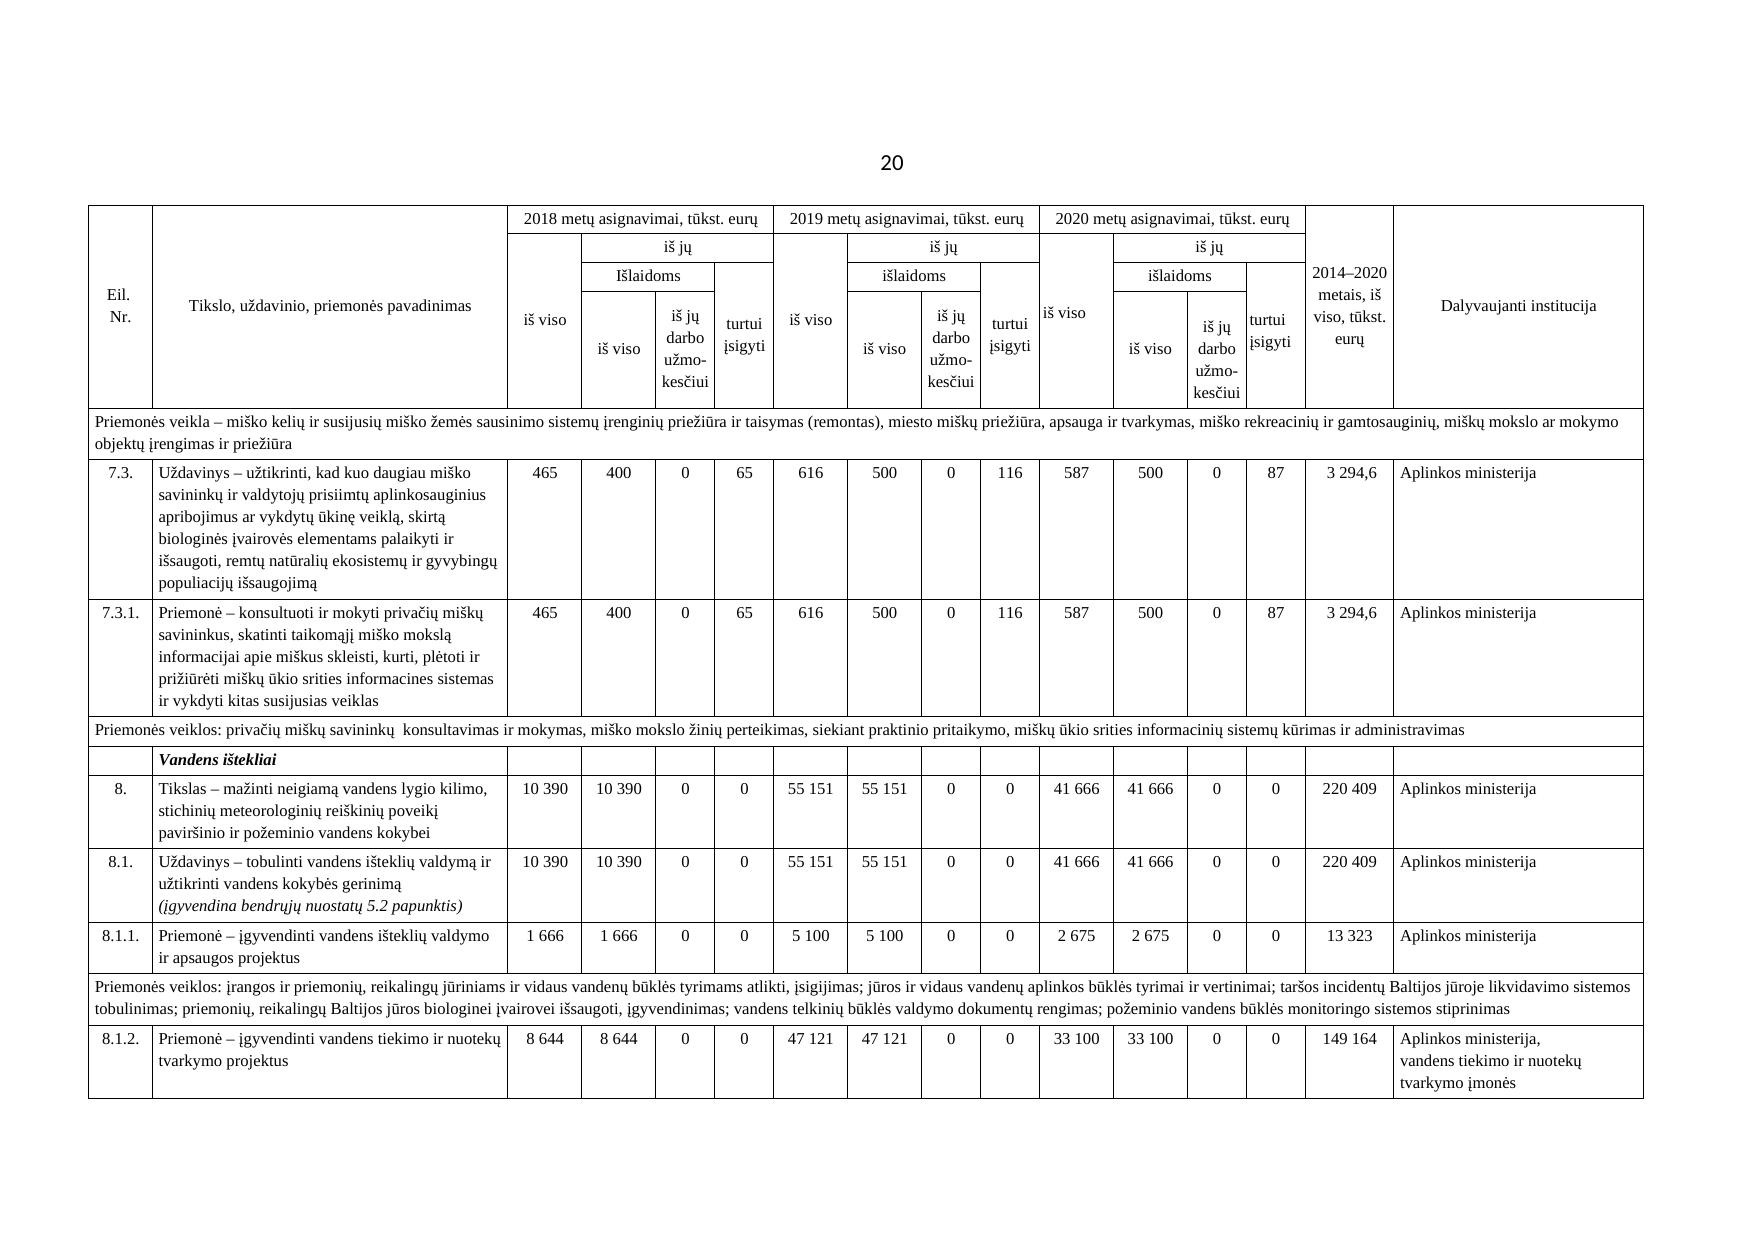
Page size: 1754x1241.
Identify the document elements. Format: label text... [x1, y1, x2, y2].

table_cell 0 [715, 1026, 773, 1098]
table_cell Aplinkos ministerija, vandens tiekimo ir nuotekų tvarkymo įmonės [1394, 1026, 1643, 1098]
table_cell 8.1. [89, 849, 152, 922]
table_header 2019 metų asignavimai, tūkst. eurų [774, 206, 1039, 233]
table_cell [1040, 747, 1113, 775]
table_cell 465 [508, 600, 581, 716]
table_cell 0 [981, 849, 1039, 922]
table_cell 116 [981, 460, 1039, 599]
table_cell 400 [582, 600, 655, 716]
table_cell 13 323 [1306, 923, 1393, 973]
table_cell 500 [848, 600, 921, 716]
table_cell 1 666 [582, 923, 655, 973]
table_cell 2 675 [1040, 923, 1113, 973]
table_cell iš jų darbo užmo-kesčiui [922, 292, 980, 408]
table_cell [508, 747, 581, 775]
table_cell Uždavinys – tobulinti vandens išteklių valdymą ir užtikrinti vandens kokybės gerinimą (įgyvendina bendrųjų nuostatų 5.2 papunktis) [153, 849, 507, 922]
table_cell 3 294,6 [1306, 460, 1393, 599]
table_cell iš viso [1114, 292, 1187, 408]
table_cell 65 [715, 460, 773, 599]
table_cell 0 [922, 923, 980, 973]
table_header 2014–2020 metais, iš viso, tūkst. eurų [1306, 206, 1393, 408]
table_cell [1394, 747, 1643, 775]
table_header Dalyvaujanti institucija [1394, 206, 1643, 408]
table_cell iš jų darbo užmo-kesčiui [656, 292, 714, 408]
table_cell 616 [774, 460, 847, 599]
table_cell Uždavinys – užtikrinti, kad kuo daugiau miško savininkų ir valdytojų prisiimtų aplinkosauginius apribojimus ar vykdytų ūkinę veiklą, skirtą biologinės įvairovės elementams palaikyti ir išsaugoti, remtų natūralių ekosistemų ir gyvybingų populiacijų išsaugojimą [153, 460, 507, 599]
table_cell 87 [1247, 600, 1305, 716]
table_cell iš jų [1114, 234, 1305, 262]
table_cell turtui įsigyti [715, 263, 773, 408]
table_cell 41 666 [1040, 849, 1113, 922]
table_header Tikslo, uždavinio, priemonės pavadinimas [153, 206, 507, 408]
table_cell 33 100 [1040, 1026, 1113, 1098]
table_cell [89, 747, 152, 775]
table_header 2020 metų asignavimai, tūkst. eurų [1040, 206, 1305, 233]
table_cell 0 [1188, 849, 1246, 922]
table_cell 500 [848, 460, 921, 599]
table_cell 8. [89, 776, 152, 848]
table_cell 2 675 [1114, 923, 1187, 973]
table_cell 220 409 [1306, 776, 1393, 848]
table_cell 10 390 [582, 849, 655, 922]
table_cell 0 [656, 776, 714, 848]
table_cell 0 [1188, 600, 1246, 716]
table_cell [656, 747, 714, 775]
table_cell [1247, 747, 1305, 775]
table_cell 465 [508, 460, 581, 599]
table_cell 0 [1188, 1026, 1246, 1098]
table_cell 587 [1040, 460, 1113, 599]
table_cell [582, 747, 655, 775]
table_cell 616 [774, 600, 847, 716]
table_cell 87 [1247, 460, 1305, 599]
table_cell 0 [1188, 460, 1246, 599]
table_cell 0 [715, 849, 773, 922]
table_cell 0 [1247, 1026, 1305, 1098]
table_cell 41 666 [1114, 776, 1187, 848]
table_cell 0 [656, 1026, 714, 1098]
table_cell turtui įsigyti [981, 263, 1039, 408]
table_cell 8.1.1. [89, 923, 152, 973]
table_cell 33 100 [1114, 1026, 1187, 1098]
table_cell 0 [715, 776, 773, 848]
table_cell [715, 747, 773, 775]
table_cell Aplinkos ministerija [1394, 776, 1643, 848]
table_cell Aplinkos ministerija [1394, 460, 1643, 599]
table_cell [981, 747, 1039, 775]
table_cell 5 100 [774, 923, 847, 973]
table_cell turtui įsigyti [1247, 263, 1305, 408]
table_cell Priemonės veiklos: privačių miškų savininkų konsultavimas ir mokymas, miško mokslo žinių perteikimas, siekiant praktinio pritaikymo, miškų ūkio srities informacinių sistemų kūrimas ir administravimas [89, 717, 1643, 746]
table_cell 55 151 [848, 849, 921, 922]
table_cell 0 [981, 923, 1039, 973]
table_cell 0 [1188, 923, 1246, 973]
table_cell iš jų [848, 234, 1039, 262]
table_cell iš jų [582, 234, 773, 262]
table_cell 5 100 [848, 923, 921, 973]
table_cell 500 [1114, 460, 1187, 599]
table_cell 0 [656, 923, 714, 973]
table_cell 47 121 [774, 1026, 847, 1098]
table_cell 0 [922, 849, 980, 922]
table_cell 0 [1247, 849, 1305, 922]
table_cell 587 [1040, 600, 1113, 716]
table_cell Aplinkos ministerija [1394, 600, 1643, 716]
table_cell iš viso [1040, 234, 1113, 408]
table_cell 8.1.2. [89, 1026, 152, 1098]
table_cell išlaidoms [1114, 263, 1246, 291]
table_cell 41 666 [1114, 849, 1187, 922]
table_cell 400 [582, 460, 655, 599]
table_cell 0 [922, 460, 980, 599]
table_cell 220 409 [1306, 849, 1393, 922]
table_cell iš viso [508, 234, 581, 408]
table_cell Išlaidoms [582, 263, 714, 291]
table_cell Priemonės veikla – miško kelių ir susijusių miško žemės sausinimo sistemų įrenginių priežiūra ir taisymas (remontas), miesto miškų priežiūra, apsauga ir tvarkymas, miško rekreacinių ir gamtosauginių, miškų mokslo ar mokymo objektų įrengimas ir priežiūra [89, 409, 1643, 459]
table_cell 41 666 [1040, 776, 1113, 848]
table_cell 7.3. [89, 460, 152, 599]
table_cell Priemonė – konsultuoti ir mokyti privačių miškų savininkus, skatinti taikomąjį miško mokslą informacijai apie miškus skleisti, kurti, plėtoti ir prižiūrėti miškų ūkio srities informacines sistemas ir vykdyti kitas susijusias veiklas [153, 600, 507, 716]
table_cell 0 [922, 600, 980, 716]
table_cell 10 390 [508, 776, 581, 848]
table_cell iš viso [582, 292, 655, 408]
table_header 2018 metų asignavimai, tūkst. eurų [508, 206, 773, 233]
table_cell 1 666 [508, 923, 581, 973]
table_cell 0 [922, 1026, 980, 1098]
table_cell [1306, 747, 1393, 775]
table_cell 0 [656, 849, 714, 922]
table_cell 55 151 [848, 776, 921, 848]
table_cell 0 [656, 600, 714, 716]
table_cell 3 294,6 [1306, 600, 1393, 716]
table_cell 0 [715, 923, 773, 973]
table_cell 116 [981, 600, 1039, 716]
table_cell [922, 747, 980, 775]
table_cell 0 [1188, 776, 1246, 848]
table_cell 500 [1114, 600, 1187, 716]
table_header Eil. Nr. [89, 206, 152, 408]
table_cell [848, 747, 921, 775]
table_cell Priemonė – įgyvendinti vandens tiekimo ir nuotekų tvarkymo projektus [153, 1026, 507, 1098]
table_cell Vandens ištekliai [153, 747, 507, 775]
table_cell [1188, 747, 1246, 775]
table_cell 0 [981, 776, 1039, 848]
table_cell 0 [1247, 923, 1305, 973]
table_cell 55 151 [774, 849, 847, 922]
table_cell 65 [715, 600, 773, 716]
table_cell 55 151 [774, 776, 847, 848]
table_cell iš jų darbo užmo-kesčiui [1188, 292, 1246, 408]
table_cell [1114, 747, 1187, 775]
table_cell Priemonės veiklos: įrangos ir priemonių, reikalingų jūriniams ir vidaus vandenų būklės tyrimams atlikti, įsigijimas; jūros ir vidaus vandenų aplinkos būklės tyrimai ir vertinimai; taršos incidentų Baltijos jūroje likvidavimo sistemos tobulinimas; priemonių, reikalingų Baltijos jūros biologinei įvairovei išsaugoti, įgyvendinimas; vandens telkinių būklės valdymo dokumentų rengimas; požeminio vandens būklės monitoringo sistemos stiprinimas [89, 974, 1643, 1025]
table_cell Tikslas – mažinti neigiamą vandens lygio kilimo, stichinių meteorologinių reiškinių poveikį paviršinio ir požeminio vandens kokybei [153, 776, 507, 848]
table_cell 0 [922, 776, 980, 848]
table_cell [774, 747, 847, 775]
table_cell 10 390 [508, 849, 581, 922]
table_cell iš viso [774, 234, 847, 408]
table_cell 47 121 [848, 1026, 921, 1098]
table_cell iš viso [848, 292, 921, 408]
table_cell 8 644 [508, 1026, 581, 1098]
table_cell 0 [1247, 776, 1305, 848]
table_cell Priemonė – įgyvendinti vandens išteklių valdymo ir apsaugos projektus [153, 923, 507, 973]
table_cell 7.3.1. [89, 600, 152, 716]
table_cell 8 644 [582, 1026, 655, 1098]
table_cell 0 [981, 1026, 1039, 1098]
table_cell Aplinkos ministerija [1394, 923, 1643, 973]
table_cell 10 390 [582, 776, 655, 848]
table_cell Aplinkos ministerija [1394, 849, 1643, 922]
table_cell 0 [656, 460, 714, 599]
table_cell 149 164 [1306, 1026, 1393, 1098]
table_cell išlaidoms [848, 263, 980, 291]
